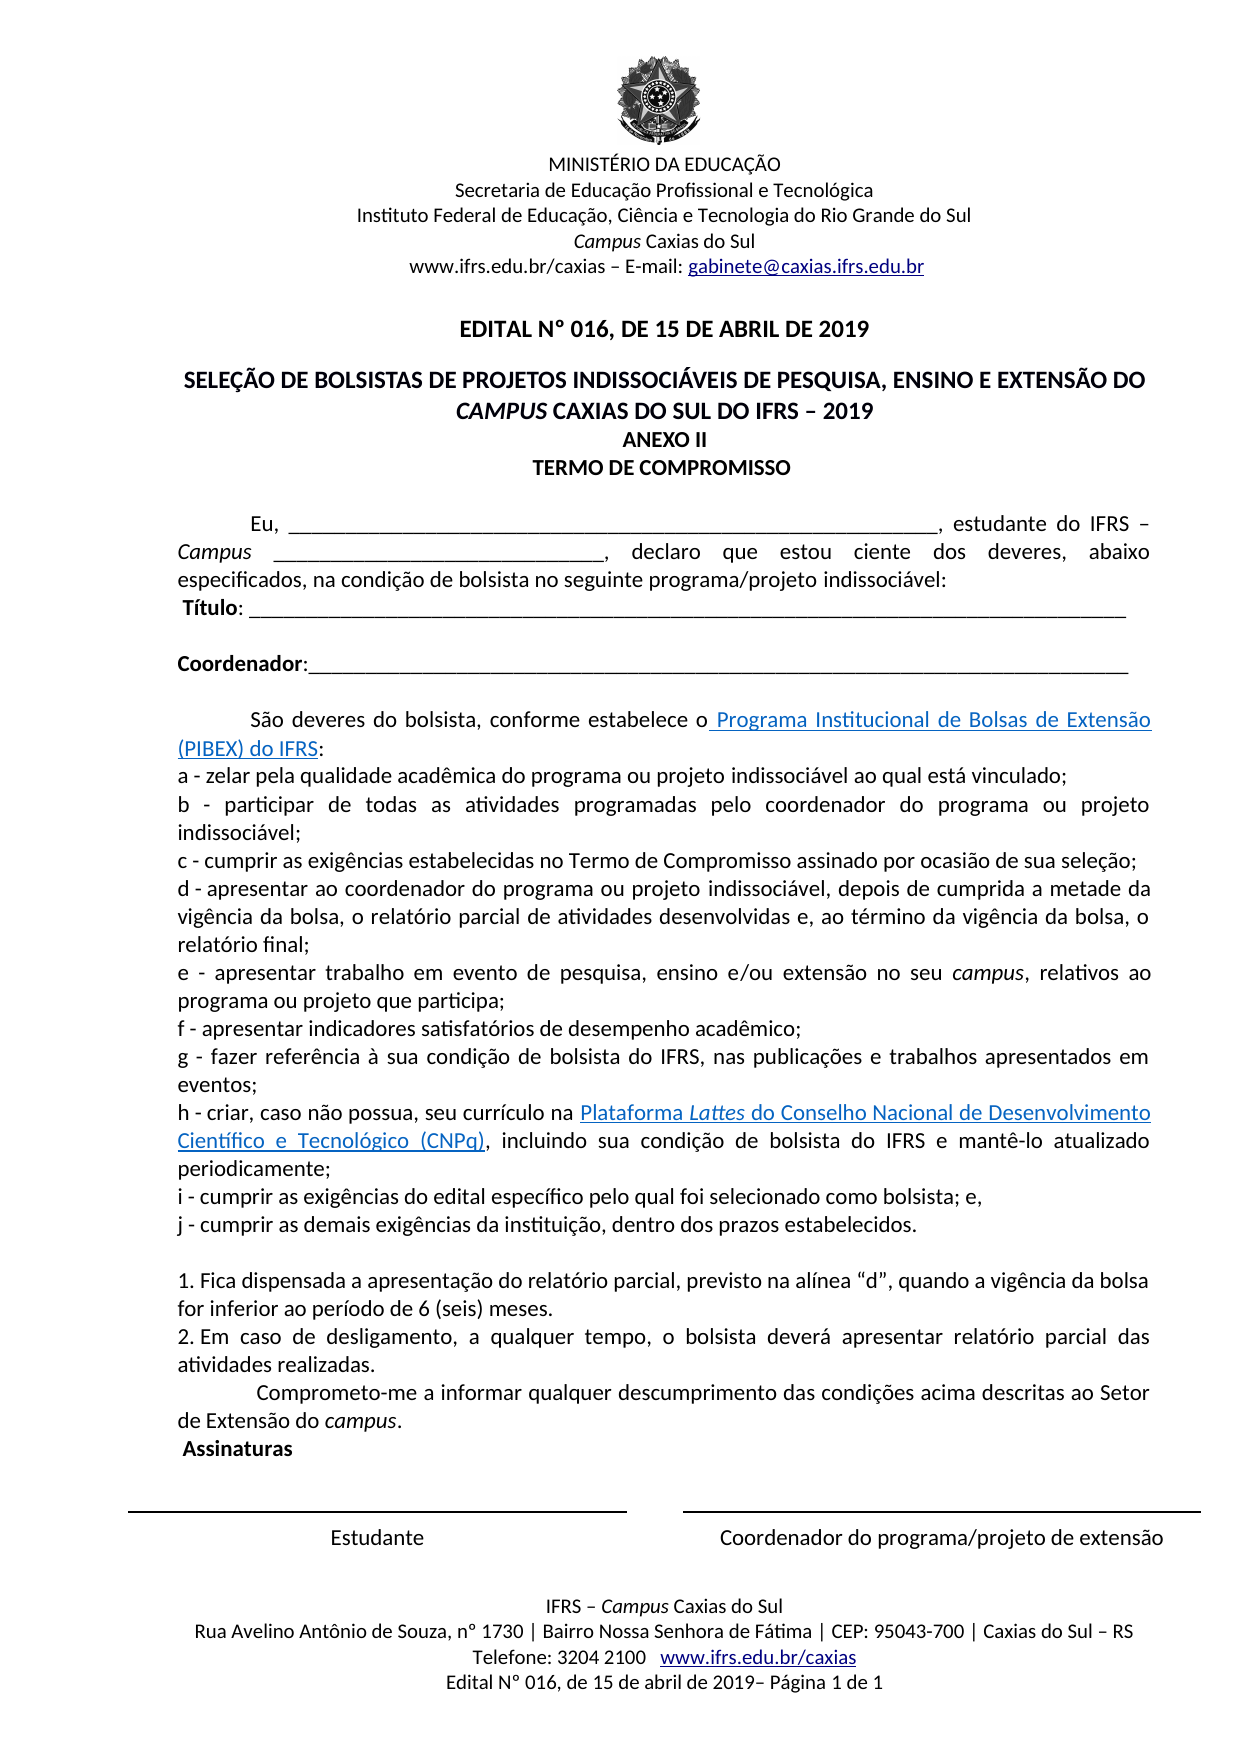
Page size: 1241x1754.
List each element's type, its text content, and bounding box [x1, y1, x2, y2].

text SELEÇÃO DE BOLSISTAS DE PROJETOS INDISSOCIÁVEIS DE PESQUISA, ENSINO E EXTENSÃO DO CAMPUS CAXIAS DO SUL DO IFRS – 2019 [177, 364, 1152, 425]
text Assinaturas [177, 1434, 1152, 1462]
text j - cumprir as demais exigências da instituição, dentro dos prazos estabelecidos. [177, 1210, 1152, 1238]
table_cell Coordenador do programa/projeto de extensão [683, 1513, 1201, 1562]
text 2. Em caso de desligamento, a qualquer tempo, o bolsista deverá apresentar relatório parcial das atividades realizadas. [177, 1322, 1152, 1378]
text 1. Fica dispensada a apresentação do relatório parcial, previsto na alínea “d”, quando a vigência da bolsa for inferior ao período de 6 (seis) meses. [177, 1266, 1152, 1322]
text f - apresentar indicadores satisfatórios de desempenho acadêmico; [177, 1014, 1152, 1042]
table_header [128, 1462, 627, 1511]
text Coordenador:________________________________________________________________________ [177, 649, 1152, 678]
table_cell [627, 1511, 683, 1562]
text h - criar, caso não possua, seu currículo na Plataforma Lattes do Conselho Nacional de Desenvolvimento Científico e Tecnológico (CNPq), incluindo sua condição de bolsista do IFRS e mantê-lo atualizado periodicamente; [177, 1098, 1152, 1182]
text São deveres do bolsista, conforme estabelece o Programa Institucional de Bolsas de Extensão (PIBEX) do IFRS: [177, 706, 1152, 762]
text i - cumprir as exigências do edital específico pelo qual foi selecionado como bolsista; e, [177, 1182, 1152, 1210]
text c - cumprir as exigências estabelecidas no Termo de Compromisso assinado por ocasião de sua seleção; [177, 846, 1152, 874]
text a - zelar pela qualidade acadêmica do programa ou projeto indissociável ao qual está vinculado; [177, 762, 1152, 790]
text EDITAL Nº 016, DE 15 DE ABRIL DE 2019 [177, 313, 1152, 343]
text d - apresentar ao coordenador do programa ou projeto indissociável, depois de cumprida a metade da vigência da bolsa, o relatório parcial de atividades desenvolvidas e, ao término da vigência da bolsa, o relatório final; [177, 874, 1152, 958]
text Comprometo-me a informar qualquer descumprimento das condições acima descritas ao Setor de Extensão do campus. [177, 1378, 1152, 1434]
text e - apresentar trabalho em evento de pesquisa, ensino e/ou extensão no seu campus, relativos ao programa ou projeto que participa; [177, 958, 1152, 1014]
table_header [683, 1462, 1201, 1511]
text g - fazer referência à sua condição de bolsista do IFRS, nas publicações e trabalhos apresentados em eventos; [177, 1042, 1152, 1098]
text Título: _____________________________________________________________________________ [177, 593, 1152, 622]
text TERMO DE COMPROMISSO [177, 453, 1152, 481]
text ANEXO II [177, 425, 1152, 453]
text b - participar de todas as atividades programadas pelo coordenador do programa ou projeto indissociável; [177, 790, 1152, 846]
table_header [627, 1462, 683, 1511]
picture [617, 56, 701, 145]
table_cell Estudante [128, 1513, 627, 1562]
text Eu, _________________________________________________________, estudante do IFRS – Campus _____________________________, declaro que estou ciente dos deveres, abaixo especificados, na condição de bolsista no seguinte programa/projeto indissociável: [177, 509, 1152, 593]
